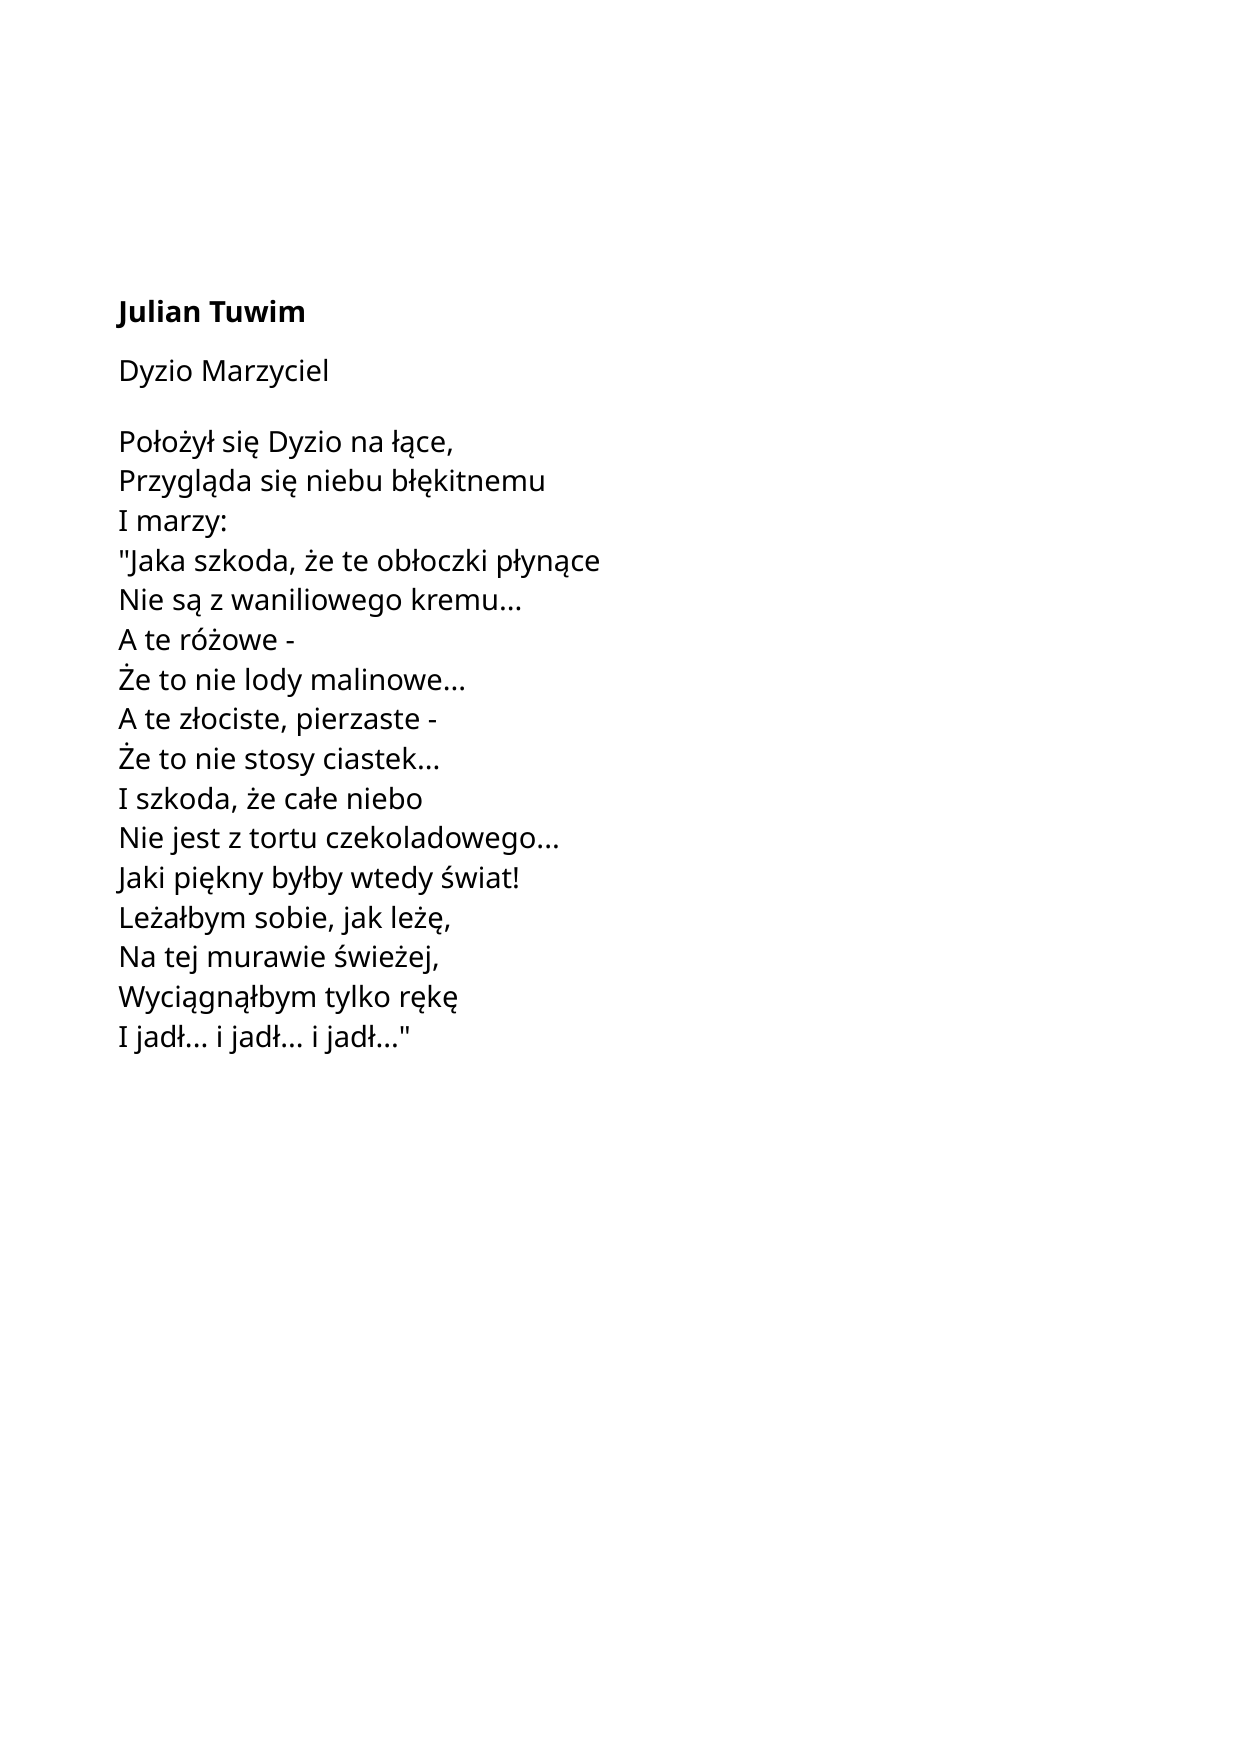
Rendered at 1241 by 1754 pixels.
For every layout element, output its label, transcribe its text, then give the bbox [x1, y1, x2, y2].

subtitle Dyzio Marzyciel [118, 350, 1122, 389]
text Położył się Dyzio na łące, Przygląda się niebu błękitnemu I marzy: "Jaka szkoda, że te obłoczki płynące Nie są z waniliowego kremu... A te różowe - Że to nie lody malinowe... A te złociste, pierzaste - Że to nie stosy ciastek... I szkoda, że całe niebo Nie jest z tortu czekoladowego... Jaki piękny byłby wtedy świat! Leżałbym sobie, jak leżę, Na tej murawie świeżej, Wyciągnąłbym tylko rękę I jadł... i jadł... i jadł..." [118, 421, 1122, 1135]
text Julian Tuwim [118, 291, 1122, 331]
